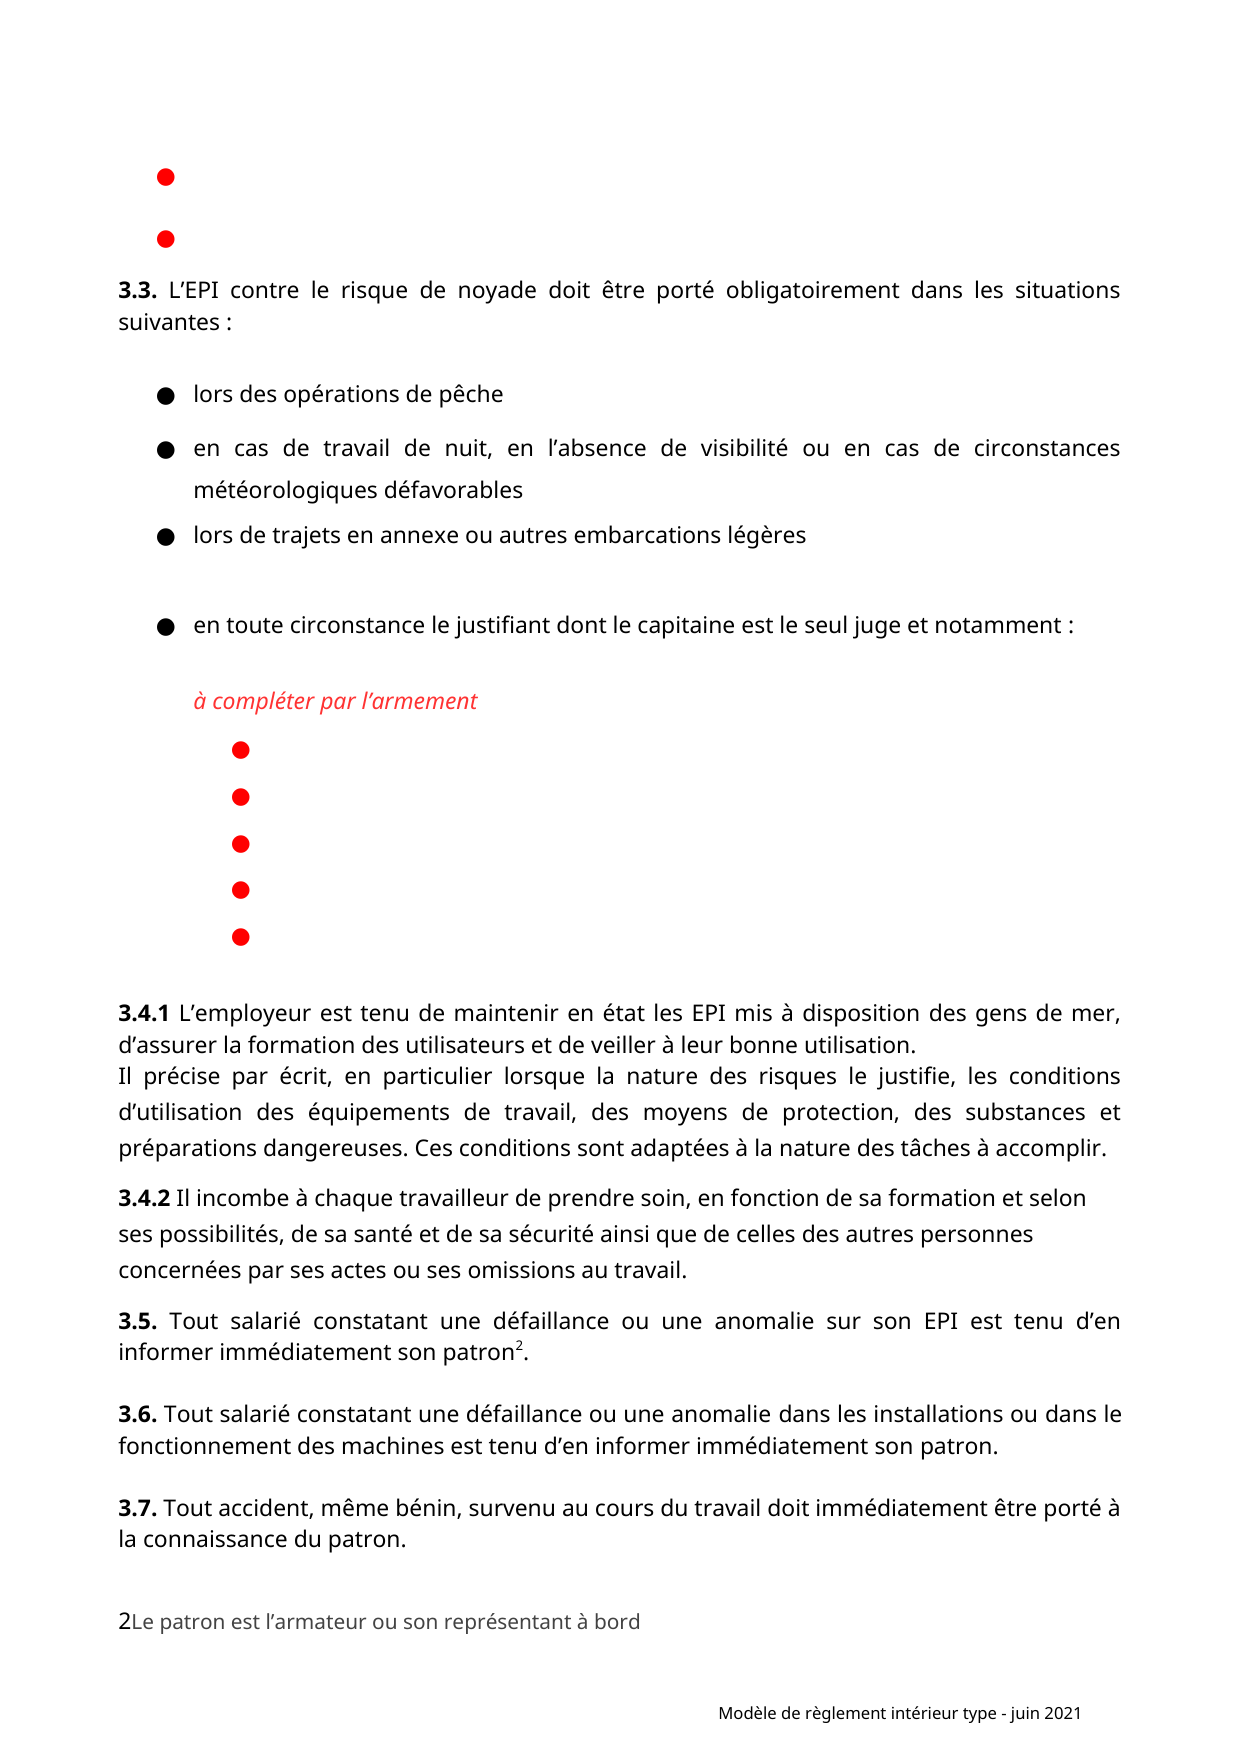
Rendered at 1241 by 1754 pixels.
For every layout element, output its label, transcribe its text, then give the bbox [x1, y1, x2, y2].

text 3.4.2 Il incombe à chaque travailleur de prendre soin, en fonction de sa formation et selon ses possibilités, de sa santé et de sa sécurité ainsi que de celles des autres personnes concernées par ses actes ou ses omissions au travail. [118, 1182, 1122, 1285]
text 3.5. Tout salarié constatant une défaillance ou une anomalie sur son EPI est tenu d’en informer immédiatement son patron. [118, 1305, 1122, 1367]
list en toute circonstance le justifiant dont le capitaine est le seul juge et notamment : [156, 600, 1122, 647]
text 3.6. Tout salarié constatant une défaillance ou une anomalie dans les installations ou dans le fonctionnement des machines est tenu d’en informer immédiatement son patron. [118, 1398, 1122, 1461]
text à compléter par l’armement [193, 685, 1122, 716]
list en cas de travail de nuit, en l’absence de visibilité ou en cas de circonstances météorologiques défavorables [156, 422, 1122, 505]
text Il précise par écrit, en particulier lorsque la nature des risques le justifie, les conditions d’utilisation des équipements de travail, des moyens de protection, des substances et préparations dangereuses. Ces conditions sont adaptées à la nature des tâches à accomplir. [118, 1060, 1122, 1163]
text 3.7. Tout accident, même bénin, survenu au cours du travail doit immédiatement être porté à la connaissance du patron. [118, 1492, 1122, 1555]
text 3.4.1 L’employeur est tenu de maintenir en état les EPI mis à disposition des gens de mer, d’assurer la formation des utilisateurs et de veiller à leur bonne utilisation. [118, 997, 1122, 1060]
list lors de trajets en annexe ou autres embarcations légères [156, 510, 1122, 557]
text Le patron est l’armateur ou son représentant à bord [118, 1605, 1122, 1636]
text 3.3. L’EPI contre le risque de noyade doit être porté obligatoirement dans les situations suivantes : [118, 274, 1122, 337]
list lors des opérations de pêche [156, 368, 1122, 415]
